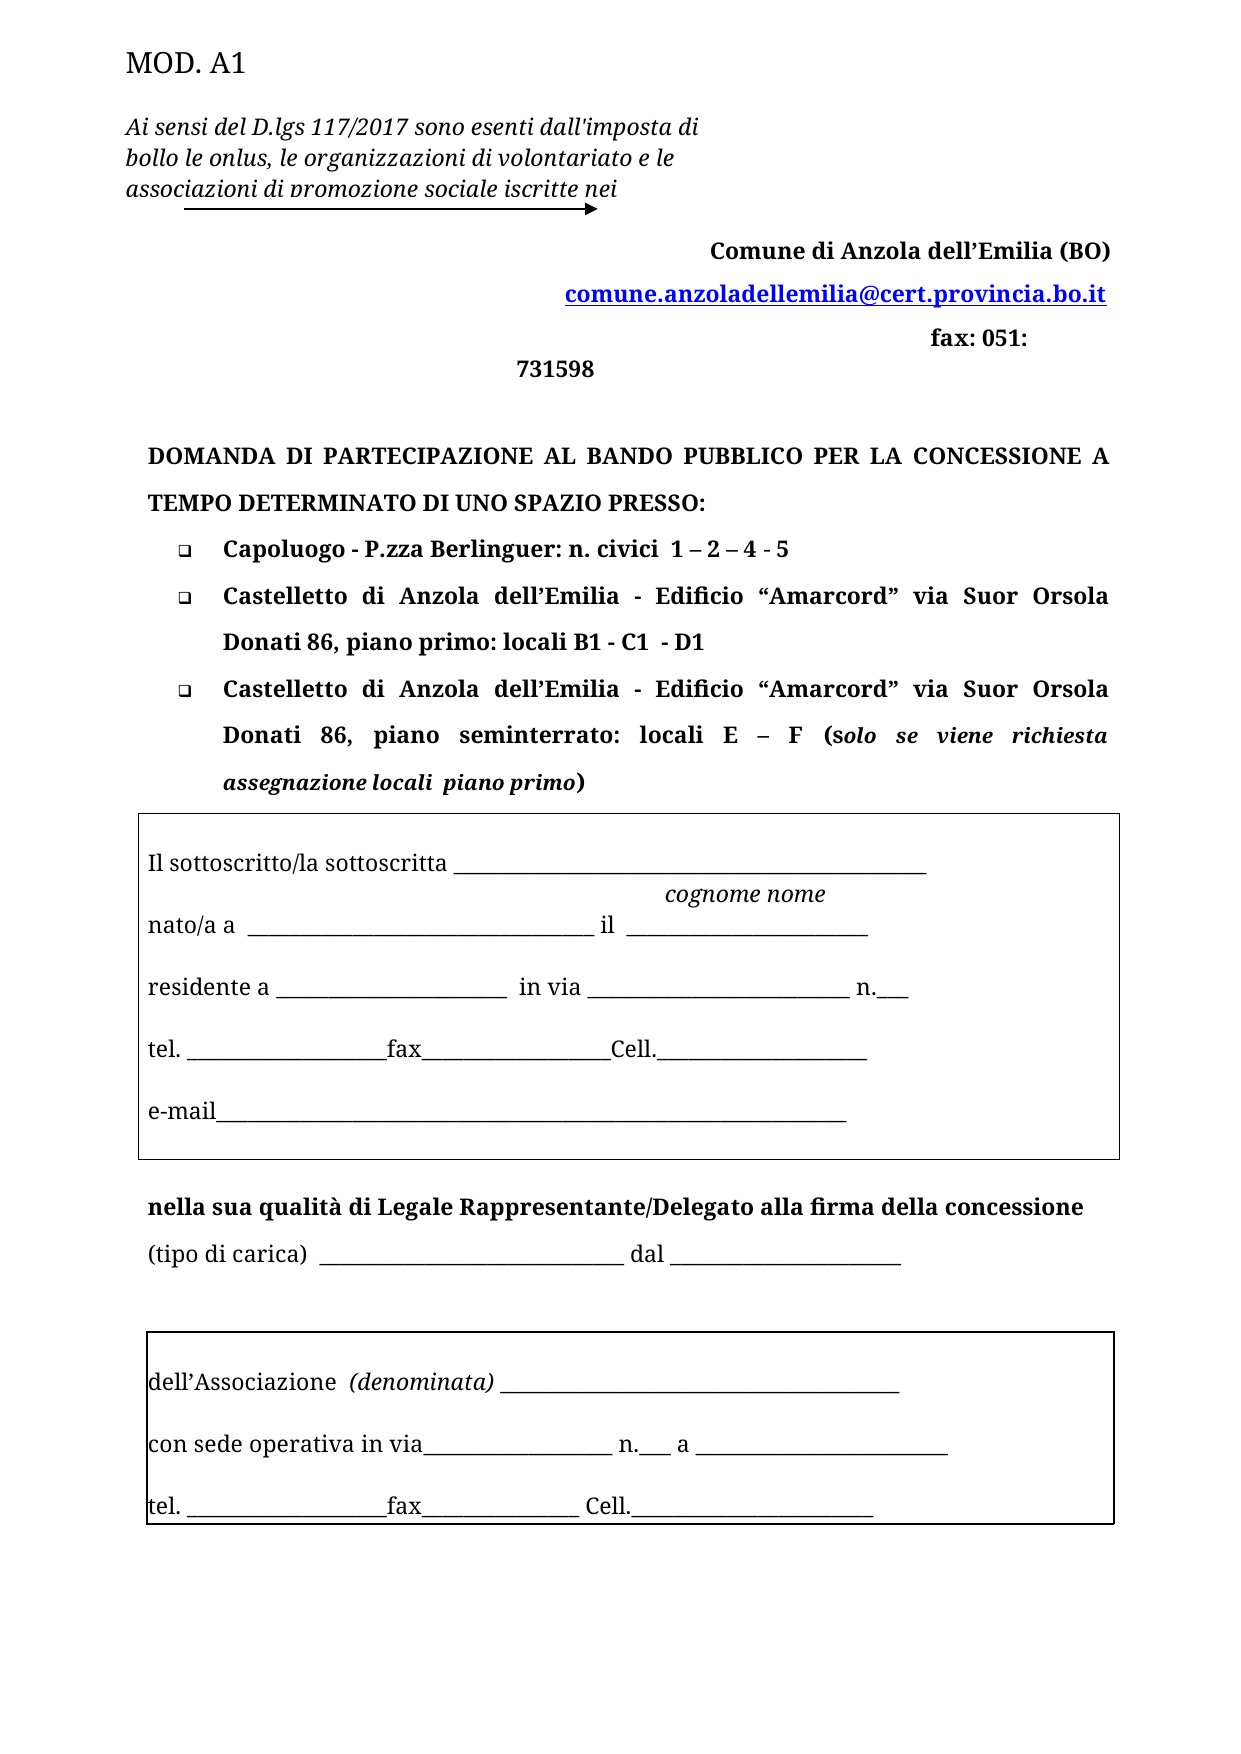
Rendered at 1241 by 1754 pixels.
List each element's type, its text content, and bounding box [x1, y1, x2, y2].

list Castelletto di Anzola dell’Emilia - Edificio “Amarcord” via Suor Orsola Donati 86, piano primo: locali B1 - C1 - D1 [177, 580, 1111, 657]
subtitle Comune di Anzola dell’Emilia (BO) [516, 235, 1111, 266]
text nella sua qualità di Legale Rappresentante/Delegato alla firma della concessione (tipo di carica) _____________________________ dal ______________________ [148, 1191, 1111, 1269]
text tel. ___________________fax_______________ Cell._______________________ [148, 1486, 1113, 1523]
list Castelletto di Anzola dell’Emilia - Edificio “Amarcord” via Suor Orsola Donati 86, piano seminterrato: locali E – F (solo se viene richiesta assegnazione locali piano primo) [177, 673, 1111, 797]
text Il sottoscritto/la sottoscritta _____________________________________________ [148, 847, 1111, 878]
text con sede operativa in via__________________ n.___ a ________________________ [148, 1424, 1113, 1459]
text Ai sensi del D.lgs 117/2017 sono esenti dall'imposta di bollo le onlus, le organizzazioni di volontariato e le associazioni di promozione sociale iscritte nei rispettivi registri. [125, 111, 706, 196]
text cognome nome [148, 878, 1111, 909]
text dell’Associazione (denominata) ______________________________________ [148, 1366, 1111, 1397]
subtitle comune.anzoladellemilia@cert.provincia.bo.it [516, 278, 1111, 309]
list Capoluogo - P.zza Berlinguer: n. civici 1 – 2 – 4 - 5 [177, 533, 1111, 564]
text residente a ______________________ in via _________________________ n.___ [148, 971, 1111, 1002]
subtitle fax: 051: 731598 [516, 322, 1111, 384]
text MOD. A1 [125, 43, 706, 82]
text e-mail____________________________________________________________ [148, 1095, 1111, 1126]
text DOMANDA DI PARTECIPAZIONE AL BANDO PUBBLICO PER LA CONCESSIONE A TEMPO DETERMINATO DI UNO SPAZIO PRESSO: [148, 440, 1111, 518]
text tel. ___________________fax__________________Cell.____________________ [148, 1033, 1111, 1064]
text nato/a a _________________________________ il _______________________ [148, 909, 1111, 940]
